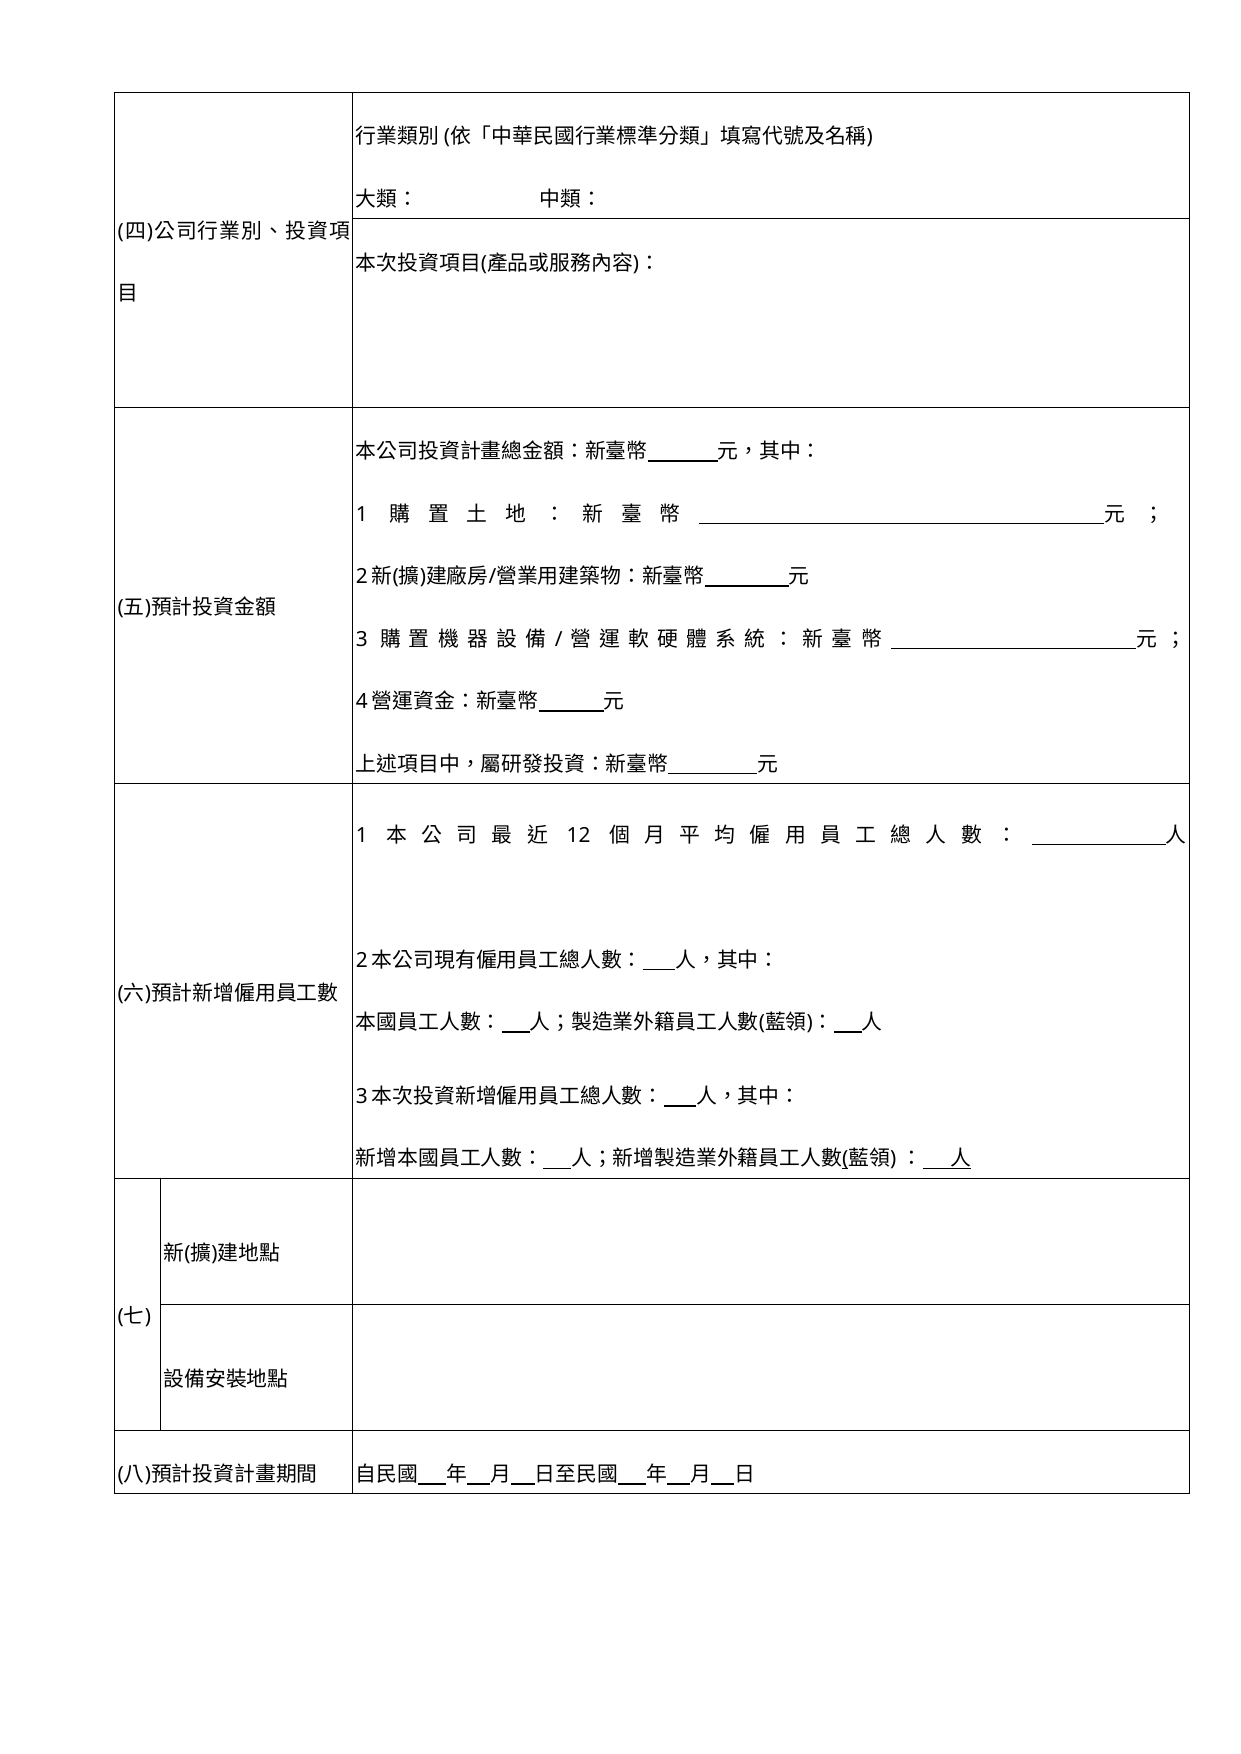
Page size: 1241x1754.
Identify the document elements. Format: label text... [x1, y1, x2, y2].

table_cell [110, 1178, 114, 1304]
table_cell 行業類別 (依「中華民國行業標準分類」填寫代號及名稱) 大類： 中類： [353, 93, 1189, 218]
table_cell (八)預計投資計畫期間 [115, 1431, 352, 1493]
table_cell [110, 1304, 114, 1430]
table_cell [110, 783, 114, 1178]
table_cell (六)預計新增僱用員工數 [115, 784, 352, 1178]
table_cell [353, 1305, 1189, 1430]
table_cell 本公司投資計畫總金額：新臺幣 元，其中： 1購置土地：新臺幣 元； 2新(擴)建廠房/營業用建築物：新臺幣 元 3購置機器設備/營運軟硬體系統：新臺幣 元； 4營運資金：新臺幣 元 上述項目中，屬研發投資：新臺幣 元 [353, 408, 1189, 783]
table_cell [110, 92, 114, 218]
table_cell (五)預計投資金額 [115, 408, 352, 783]
table_cell 設備安裝地點 [161, 1305, 352, 1430]
table_cell (七) [115, 1179, 160, 1430]
table_cell 本次投資項目(產品或服務內容)： [353, 219, 1189, 407]
table_cell 自民國 年 月 日至民國 年 月 日 [353, 1431, 1189, 1493]
table_cell 新(擴)建地點 [161, 1179, 352, 1304]
table_cell [110, 218, 114, 407]
table_cell [110, 407, 114, 783]
table_cell [110, 1430, 114, 1493]
table_cell [353, 1179, 1189, 1304]
table_cell 1本公司最近12個月平均僱用員工總人數： 人 2本公司現有僱用員工總人數： 人，其中： 本國員工人數： 人；製造業外籍員工人數(藍領)： 人 3本次投資新增僱用員工總人數： 人，其中： 新增本國員工人數： 人；新增製造業外籍員工人數(藍領) ： 人 [353, 784, 1189, 1178]
table_cell (四)公司行業別、投資項目 [115, 93, 352, 407]
